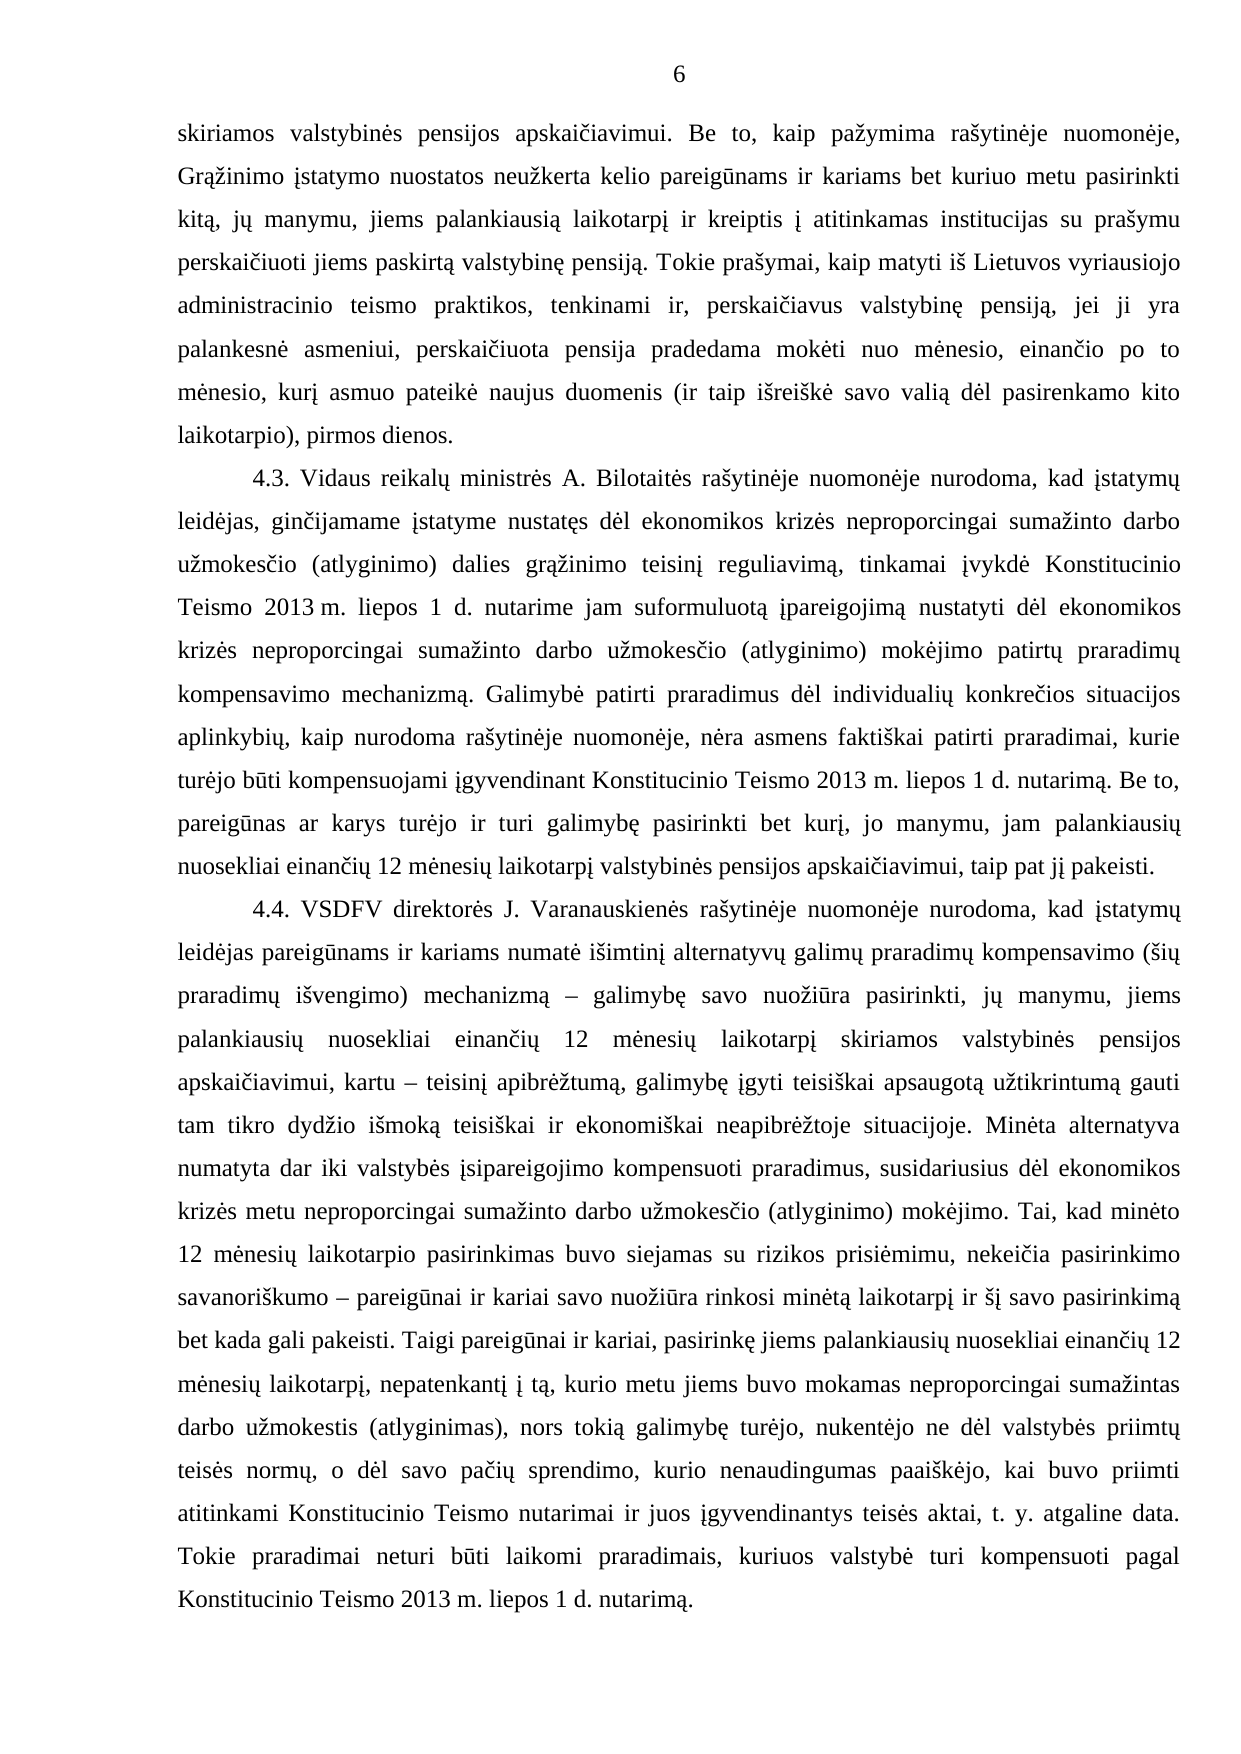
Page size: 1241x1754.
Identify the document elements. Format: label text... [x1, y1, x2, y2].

text skiriamos valstybinės pensijos apskaičiavimui. Be to, kaip pažymima rašytinėje nuomonėje, Grąžinimo įstatymo nuostatos neužkerta kelio pareigūnams ir kariams bet kuriuo metu pasirinkti kitą, jų manymu, jiems palankiausią laikotarpį ir kreiptis į atitinkamas institucijas su prašymu perskaičiuoti jiems paskirtą valstybinę pensiją. Tokie prašymai, kaip matyti iš Lietuvos vyriausiojo administracinio teismo praktikos, tenkinami ir, perskaičiavus valstybinę pensiją, jei ji yra palankesnė asmeniui, perskaičiuota pensija pradedama mokėti nuo mėnesio, einančio po to mėnesio, kurį asmuo pateikė naujus duomenis (ir taip išreiškė savo valią dėl pasirenkamo kito laikotarpio), pirmos dienos. [177, 118, 1181, 449]
text 4.4. VSDFV direktorės J. Varanauskienės rašytinėje nuomonėje nurodoma, kad įstatymų leidėjas pareigūnams ir kariams numatė išimtinį alternatyvų galimų praradimų kompensavimo (šių praradimų išvengimo) mechanizmą – galimybę savo nuožiūra pasirinkti, jų manymu, jiems palankiausių nuosekliai einančių 12 mėnesių laikotarpį skiriamos valstybinės pensijos apskaičiavimui, kartu – teisinį apibrėžtumą, galimybę įgyti teisiškai apsaugotą užtikrintumą gauti tam tikro dydžio išmoką teisiškai ir ekonomiškai neapibrėžtoje situacijoje. Minėta alternatyva numatyta dar iki valstybės įsipareigojimo kompensuoti praradimus, susidariusius dėl ekonomikos krizės metu neproporcingai sumažinto darbo užmokesčio (atlyginimo) mokėjimo. Tai, kad minėto 12 mėnesių laikotarpio pasirinkimas buvo siejamas su rizikos prisiėmimu, nekeičia pasirinkimo savanoriškumo – pareigūnai ir kariai savo nuožiūra rinkosi minėtą laikotarpį ir šį savo pasirinkimą bet kada gali pakeisti. Taigi pareigūnai ir kariai, pasirinkę jiems palankiausių nuosekliai einančių 12 mėnesių laikotarpį, nepatenkantį į tą, kurio metu jiems buvo mokamas neproporcingai sumažintas darbo užmokestis (atlyginimas), nors tokią galimybę turėjo, nukentėjo ne dėl valstybės priimtų teisės normų, o dėl savo pačių sprendimo, kurio nenaudingumas paaiškėjo, kai buvo priimti atitinkami Konstitucinio Teismo nutarimai ir juos įgyvendinantys teisės aktai, t. y. atgaline data. Tokie praradimai neturi būti laikomi praradimais, kuriuos valstybė turi kompensuoti pagal Konstitucinio Teismo 2013 m. liepos 1 d. nutarimą. [177, 894, 1181, 1613]
text 4.3. Vidaus reikalų ministrės A. Bilotaitės rašytinėje nuomonėje nurodoma, kad įstatymų leidėjas, ginčijamame įstatyme nustatęs dėl ekonomikos krizės neproporcingai sumažinto darbo užmokesčio (atlyginimo) dalies grąžinimo teisinį reguliavimą, tinkamai įvykdė Konstitucinio Teismo 2013 m. liepos 1 d. nutarime jam suformuluotą įpareigojimą nustatyti dėl ekonomikos krizės neproporcingai sumažinto darbo užmokesčio (atlyginimo) mokėjimo patirtų praradimų kompensavimo mechanizmą. Galimybė patirti praradimus dėl individualių konkrečios situacijos aplinkybių, kaip nurodoma rašytinėje nuomonėje, nėra asmens faktiškai patirti praradimai, kurie turėjo būti kompensuojami įgyvendinant Konstitucinio Teismo 2013 m. liepos 1 d. nutarimą. Be to, pareigūnas ar karys turėjo ir turi galimybę pasirinkti bet kurį, jo manymu, jam palankiausių nuosekliai einančių 12 mėnesių laikotarpį valstybinės pensijos apskaičiavimui, taip pat jį pakeisti. [177, 463, 1181, 880]
